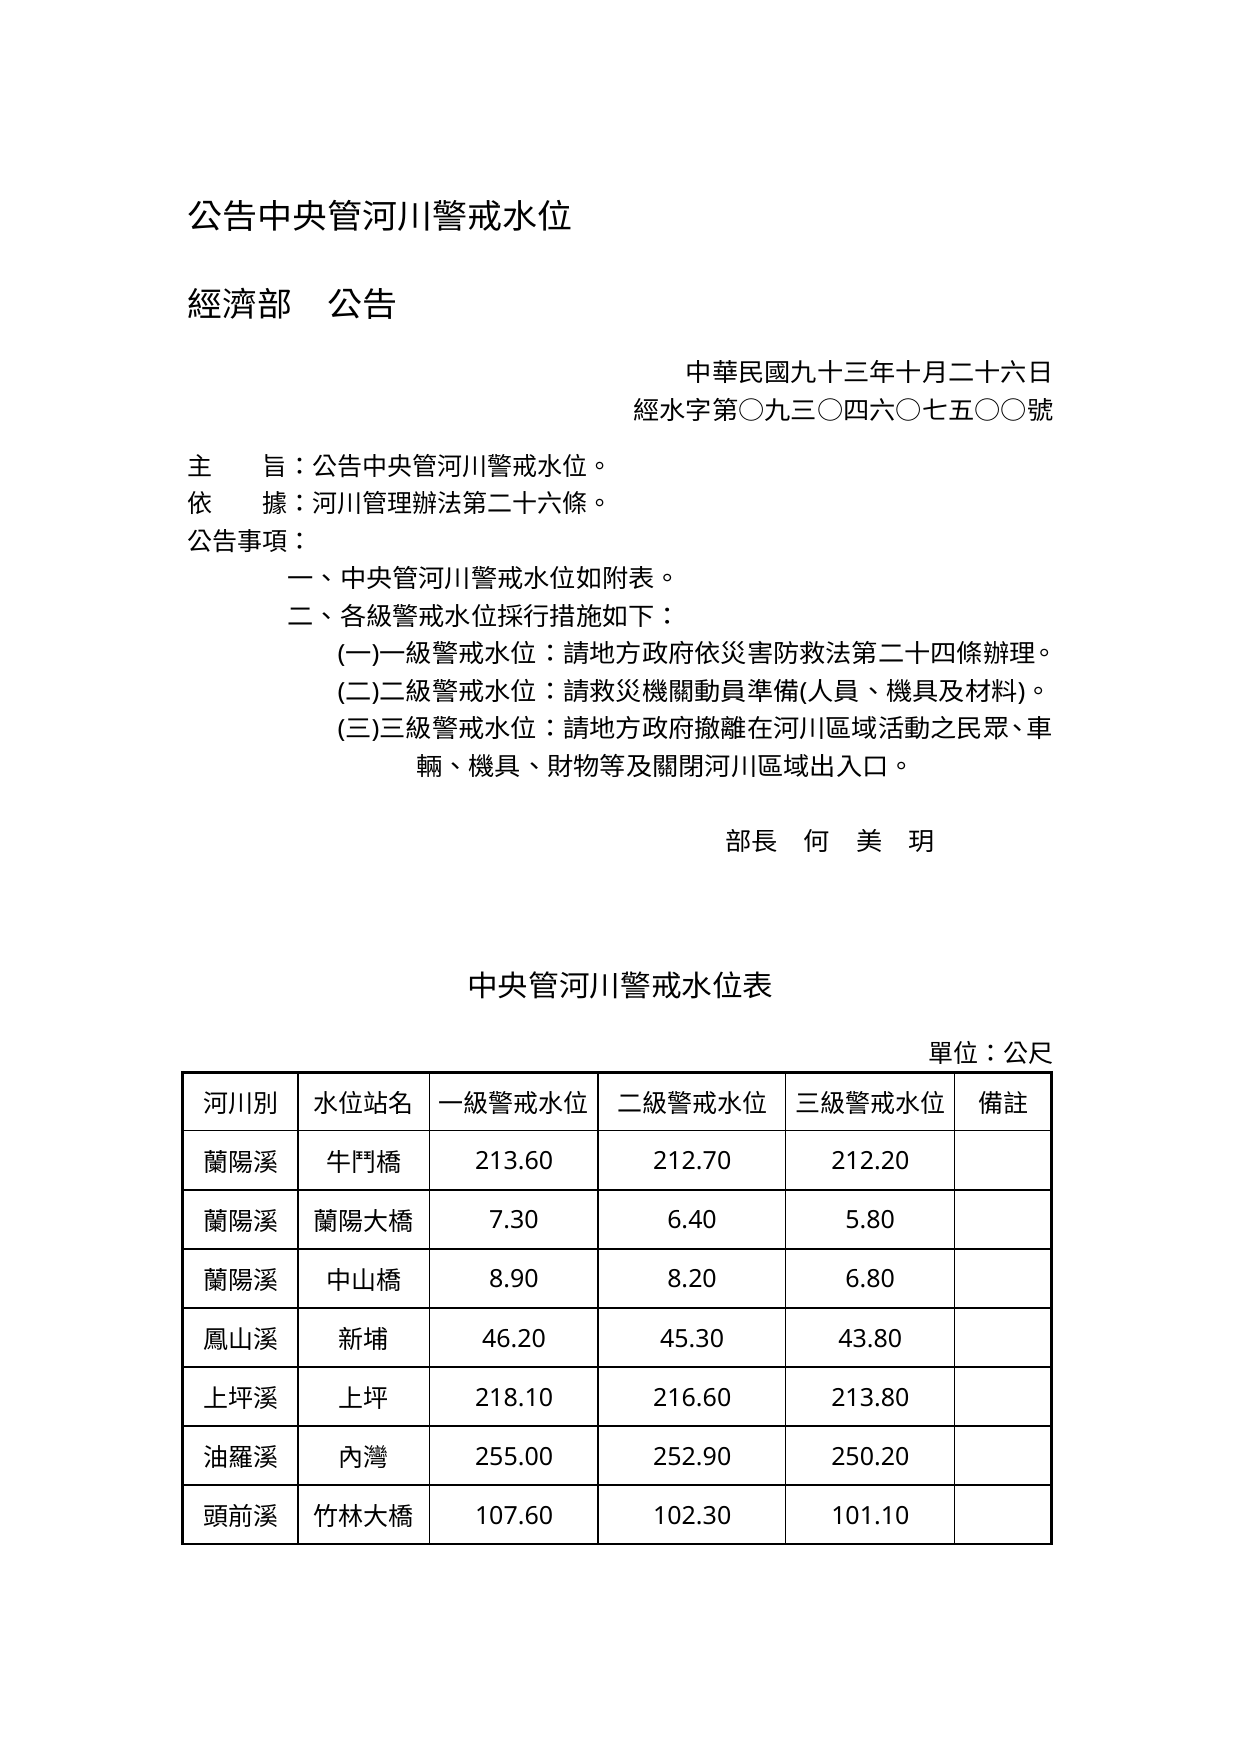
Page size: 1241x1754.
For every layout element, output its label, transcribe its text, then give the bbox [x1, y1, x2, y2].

text 一、中央管河川警戒水位如附表。 [287, 558, 1053, 596]
text 公告中央管河川警戒水位 [187, 177, 1053, 252]
table_cell [955, 1250, 1050, 1307]
text 部長 何 美 玥 [187, 821, 935, 858]
table_header 一級警戒水位 [430, 1074, 597, 1130]
table_cell 5.80 [786, 1191, 954, 1248]
table_cell 212.70 [599, 1131, 785, 1189]
table_cell 213.80 [786, 1368, 954, 1425]
text (一)一級警戒水位：請地方政府依災害防救法第二十四條辦理。 [337, 633, 1053, 671]
table_cell 213.60 [430, 1131, 597, 1189]
table_cell 7.30 [430, 1191, 597, 1248]
table_cell 牛鬥橋 [299, 1131, 429, 1189]
table_cell 216.60 [599, 1368, 785, 1425]
text 依 據：河川管理辦法第二十六條。 [187, 483, 1053, 521]
text 主 旨：公告中央管河川警戒水位。 [187, 446, 1053, 483]
table_cell 250.20 [786, 1427, 954, 1484]
text (三)三級警戒水位：請地方政府撤離在河川區域活動之民眾、車輛、機具、財物等及關閉河川區域出入口。 [337, 708, 1053, 783]
table_cell 鳳山溪 [184, 1309, 297, 1366]
table_cell [955, 1427, 1050, 1484]
table_cell 中山橋 [299, 1250, 429, 1307]
text 二、各級警戒水位採行措施如下： [287, 596, 1053, 633]
text 經水字第○九三○四六○七五○○號 [187, 389, 1053, 427]
table_cell 蘭陽溪 [184, 1250, 297, 1307]
table_cell 43.80 [786, 1309, 954, 1366]
table_cell 46.20 [430, 1309, 597, 1366]
table_header 河川別 [184, 1074, 297, 1130]
table_cell 油羅溪 [184, 1427, 297, 1484]
table_cell 上坪 [299, 1368, 429, 1425]
table_cell [955, 1309, 1050, 1366]
table_cell 蘭陽大橋 [299, 1191, 429, 1248]
table_cell 255.00 [430, 1427, 597, 1484]
table_header 水位站名 [299, 1074, 429, 1130]
table_header 備註 [955, 1074, 1050, 1130]
table_header 二級警戒水位 [599, 1074, 785, 1130]
table_cell 蘭陽溪 [184, 1131, 297, 1189]
table_cell [955, 1131, 1050, 1189]
table_cell 6.80 [786, 1250, 954, 1307]
table_cell 252.90 [599, 1427, 785, 1484]
table_cell 107.60 [430, 1486, 597, 1543]
table_cell 內灣 [299, 1427, 429, 1484]
text (二)二級警戒水位：請救災機關動員準備(人員、機具及材料)。 [337, 671, 1053, 708]
table_cell 蘭陽溪 [184, 1191, 297, 1248]
table_cell [955, 1368, 1050, 1425]
table_cell 新埔 [299, 1309, 429, 1366]
table_cell 212.20 [786, 1131, 954, 1189]
table_cell 上坪溪 [184, 1368, 297, 1425]
table_cell 竹林大橋 [299, 1486, 429, 1543]
table_cell 218.10 [430, 1368, 597, 1425]
table_header 三級警戒水位 [786, 1074, 954, 1130]
text 中華民國九十三年十月二十六日 [187, 352, 1053, 389]
text 中央管河川警戒水位表 [187, 946, 1053, 1021]
table_cell 頭前溪 [184, 1486, 297, 1543]
table_cell [955, 1486, 1050, 1543]
table_cell 101.10 [786, 1486, 954, 1543]
table_cell 102.30 [599, 1486, 785, 1543]
text 單位：公尺 [187, 1033, 1053, 1071]
table_cell [955, 1191, 1050, 1248]
table_cell 6.40 [599, 1191, 785, 1248]
table_cell 8.20 [599, 1250, 785, 1307]
table_cell 8.90 [430, 1250, 597, 1307]
table_cell 45.30 [599, 1309, 785, 1366]
text 經濟部 公告 [187, 264, 1053, 339]
text 公告事項： [187, 521, 1053, 558]
